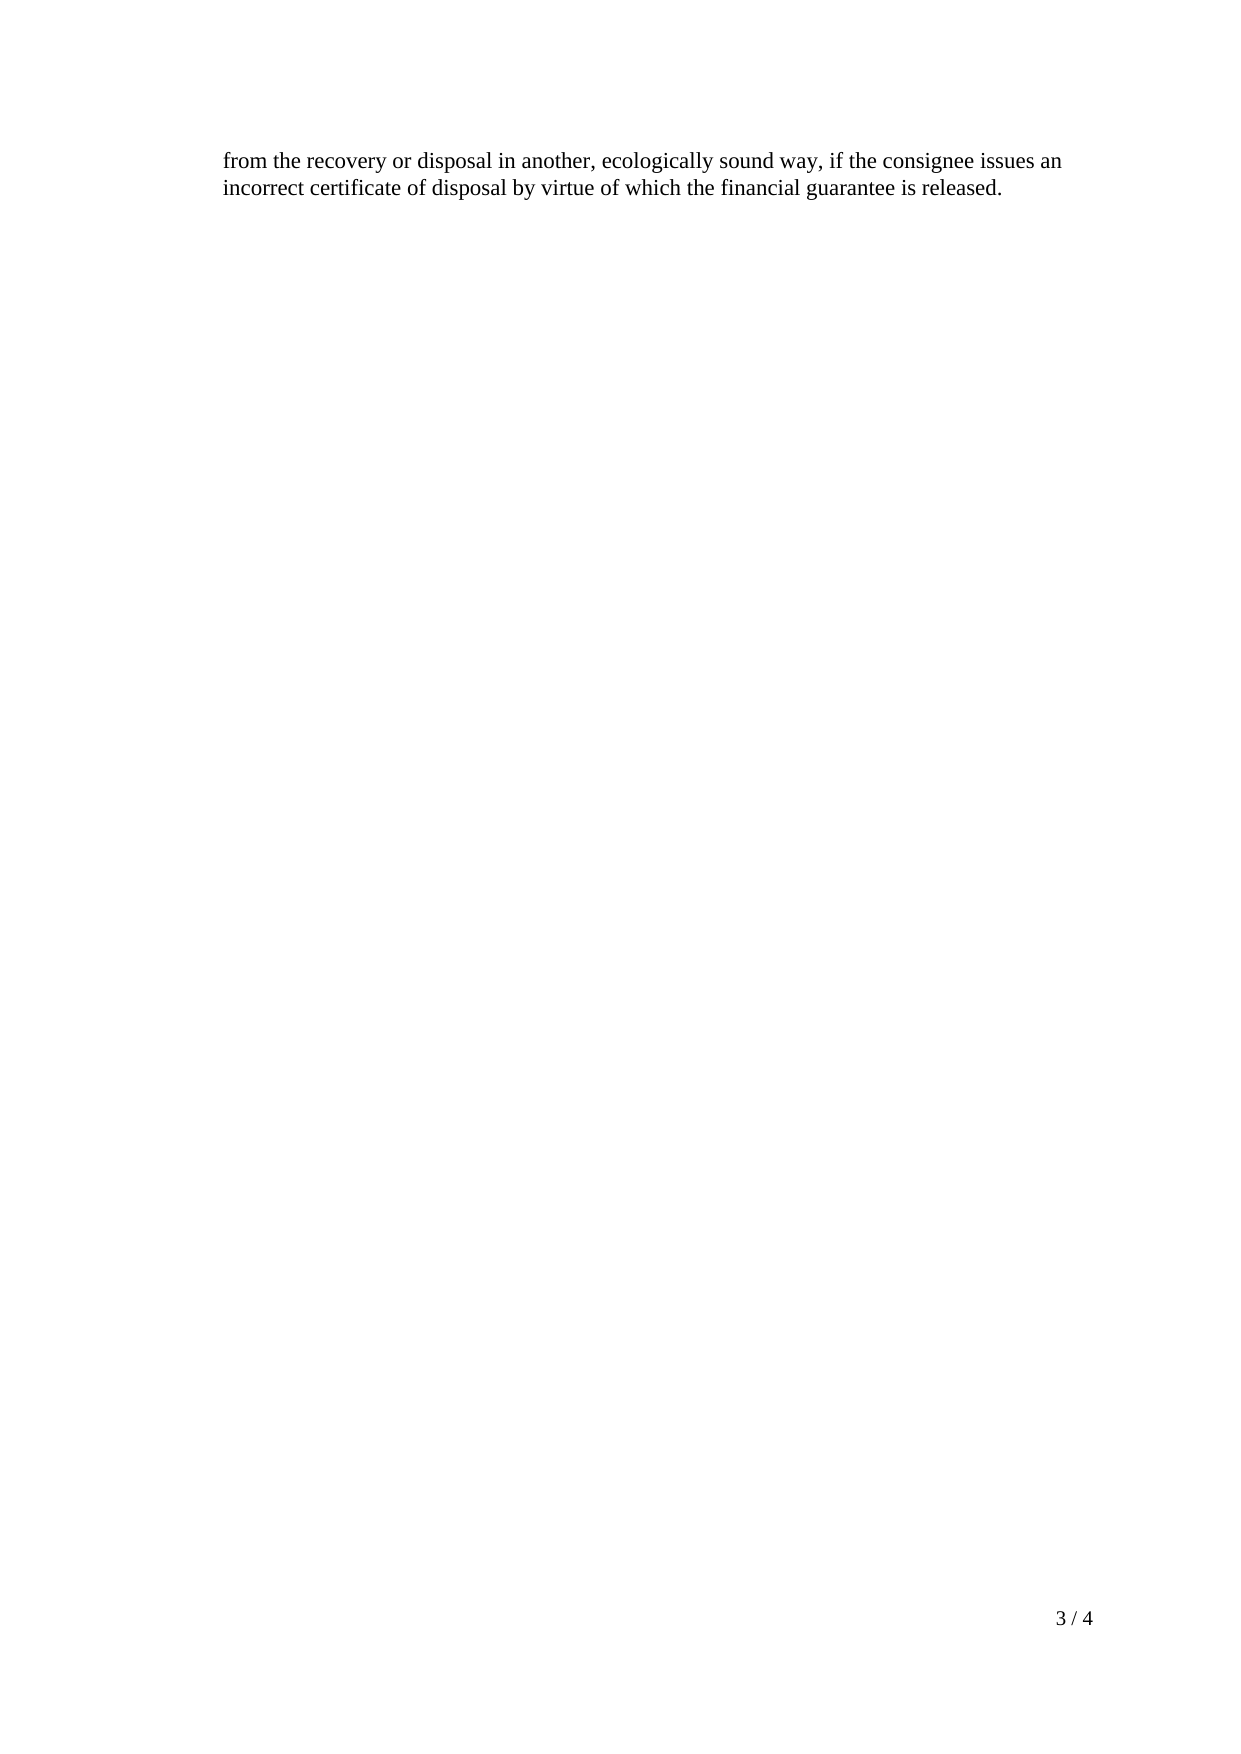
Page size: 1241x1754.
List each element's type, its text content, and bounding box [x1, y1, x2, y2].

list from the recovery or disposal in another, ecologically sound way, if the consignee issues an incorrect certificate of disposal by virtue of which the financial guarantee is released. [185, 148, 1093, 200]
